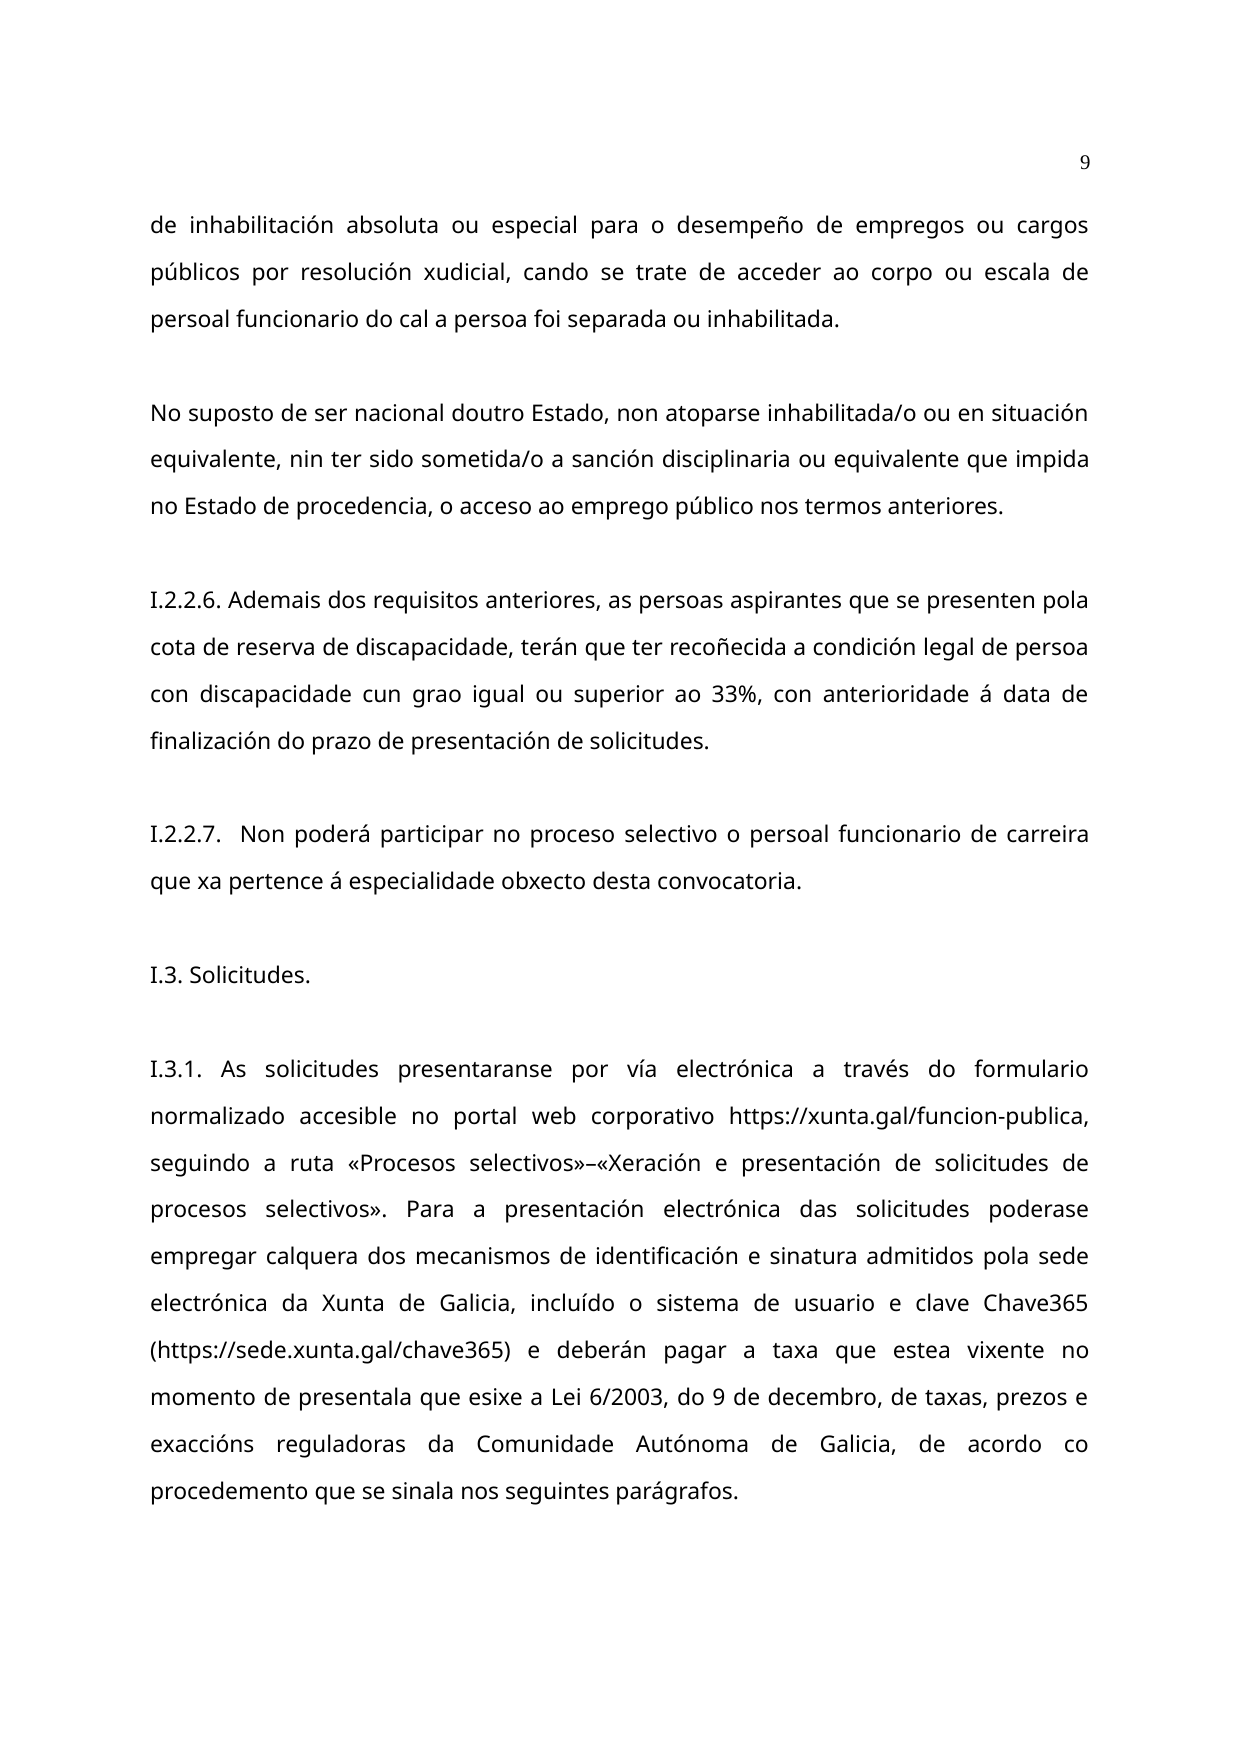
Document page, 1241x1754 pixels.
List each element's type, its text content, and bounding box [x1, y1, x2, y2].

text de inhabilitación absoluta ou especial para o desempeño de empregos ou cargos públicos por resolución xudicial, cando se trate de acceder ao corpo ou escala de persoal funcionario do cal a persoa foi separada ou inhabilitada. [150, 209, 1090, 334]
text I.3. Solicitudes. [150, 959, 1090, 990]
text I.2.2.6. Ademais dos requisitos anteriores, as persoas aspirantes que se presenten pola cota de reserva de discapacidade, terán que ter recoñecida a condición legal de persoa con discapacidade cun grao igual ou superior ao 33%, con anterioridade á data de finalización do prazo de presentación de solicitudes. [150, 584, 1090, 756]
text I.2.2.7. Non poderá participar no proceso selectivo o persoal funcionario de carreira que xa pertence á especialidade obxecto desta convocatoria. [150, 818, 1090, 897]
text No suposto de ser nacional doutro Estado, non atoparse inhabilitada/o ou en situación equivalente, nin ter sido sometida/o a sanción disciplinaria ou equivalente que impida no Estado de procedencia, o acceso ao emprego público nos termos anteriores. [150, 397, 1090, 522]
text I.3.1. As solicitudes presentaranse por vía electrónica a través do formulario normalizado accesible no portal web corporativo https://xunta.gal/funcion-publica, seguindo a ruta «Procesos selectivos»–«Xeración e presentación de solicitudes de procesos selectivos». Para a presentación electrónica das solicitudes poderase empregar calquera dos mecanismos de identificación e sinatura admitidos pola sede electrónica da Xunta de Galicia, incluído o sistema de usuario e clave Chave365 (https://sede.xunta.gal/chave365) e deberán pagar a taxa que estea vixente no momento de presentala que esixe a Lei 6/2003, do 9 de decembro, de taxas, prezos e exaccións reguladoras da Comunidade Autónoma de Galicia, de acordo co procedemento que se sinala nos seguintes parágrafos. [150, 1053, 1090, 1506]
